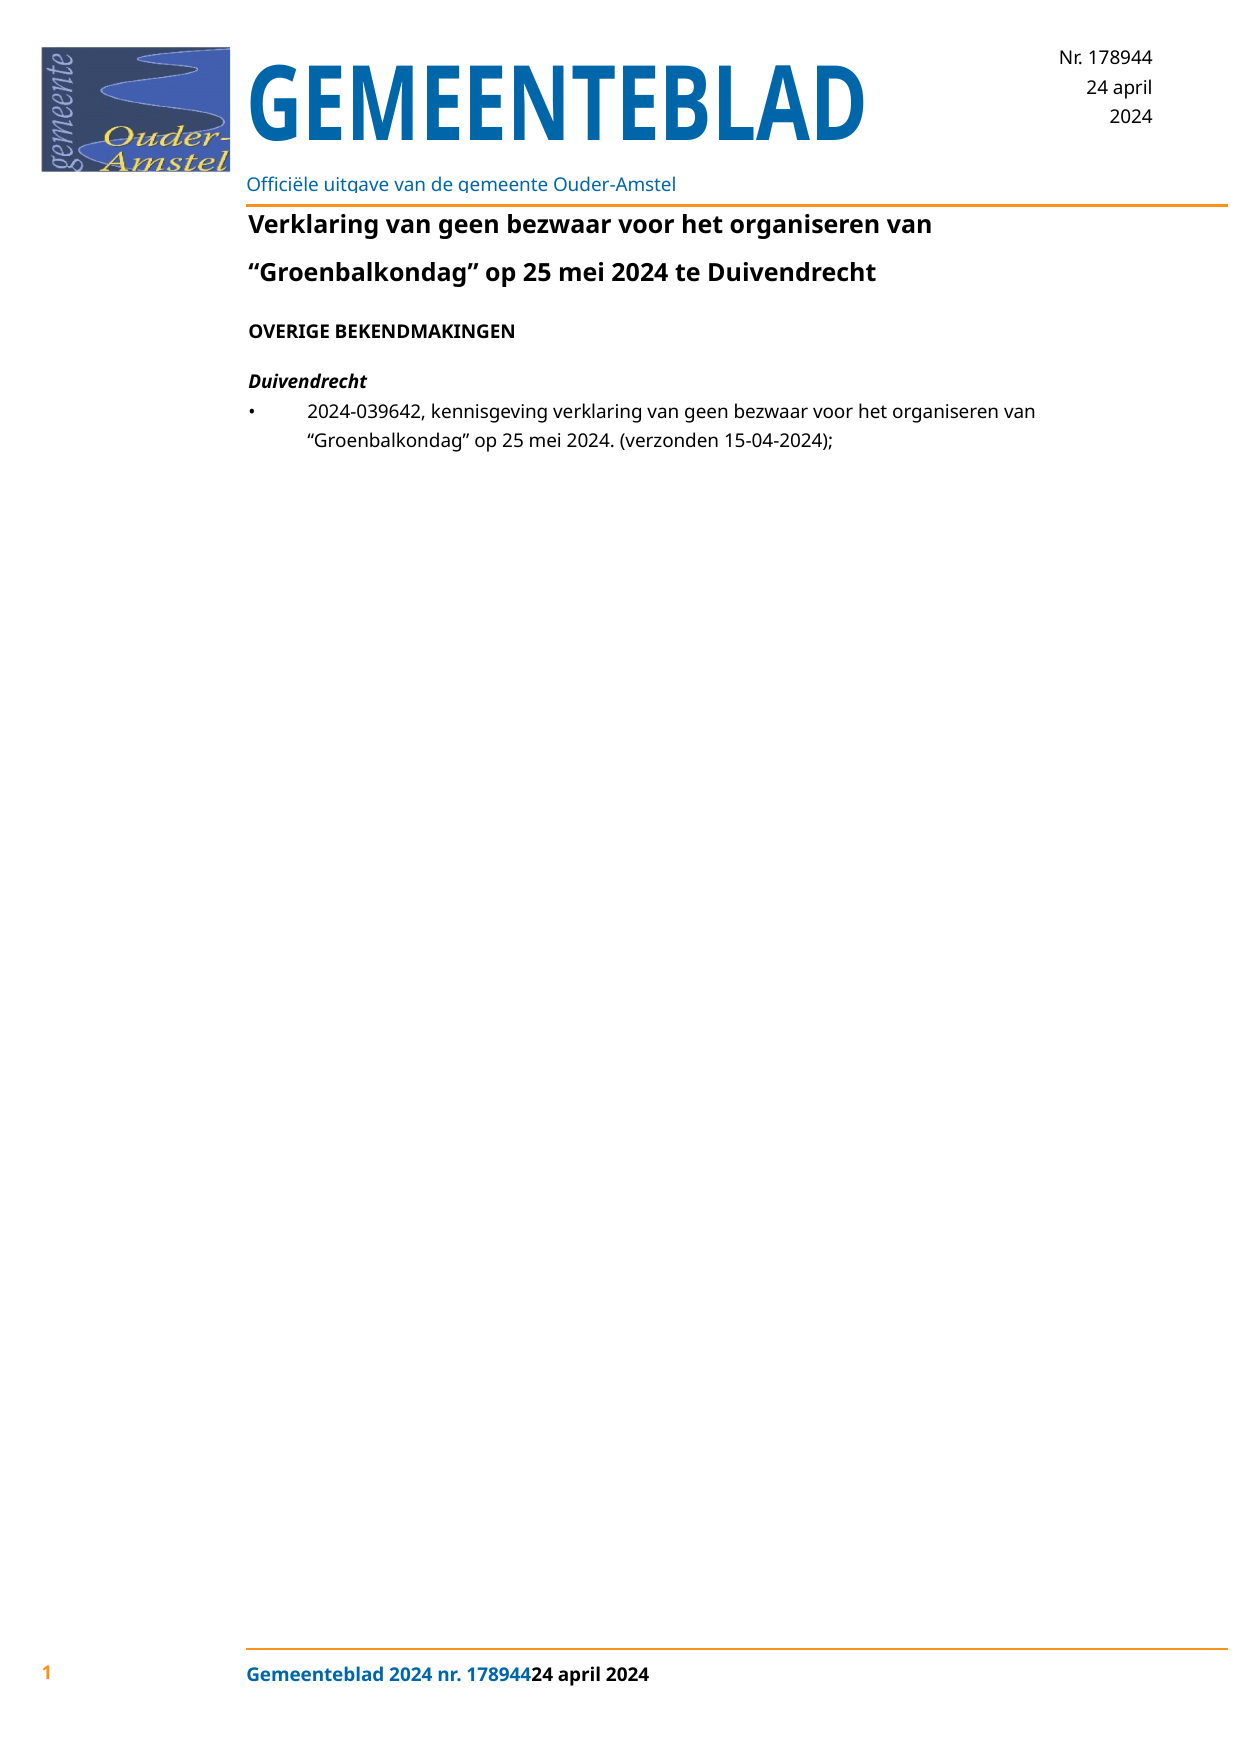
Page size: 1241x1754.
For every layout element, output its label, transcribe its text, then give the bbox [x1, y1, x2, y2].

text Verklaring van geen bezwaar voor het organiseren van “Groenbalkondag” op 25 mei 2024 te Duivendrecht [248, 207, 1152, 288]
list 2024-039642, kennisgeving verklaring van geen bezwaar voor het organiseren van “Groenbalkondag” op 25 mei 2024. (verzonden 15-04-2024); [248, 398, 1152, 453]
text Duivendrecht [248, 368, 1152, 394]
picture [41, 47, 231, 172]
text OVERIGE BEKENDMAKINGEN [248, 318, 1152, 344]
